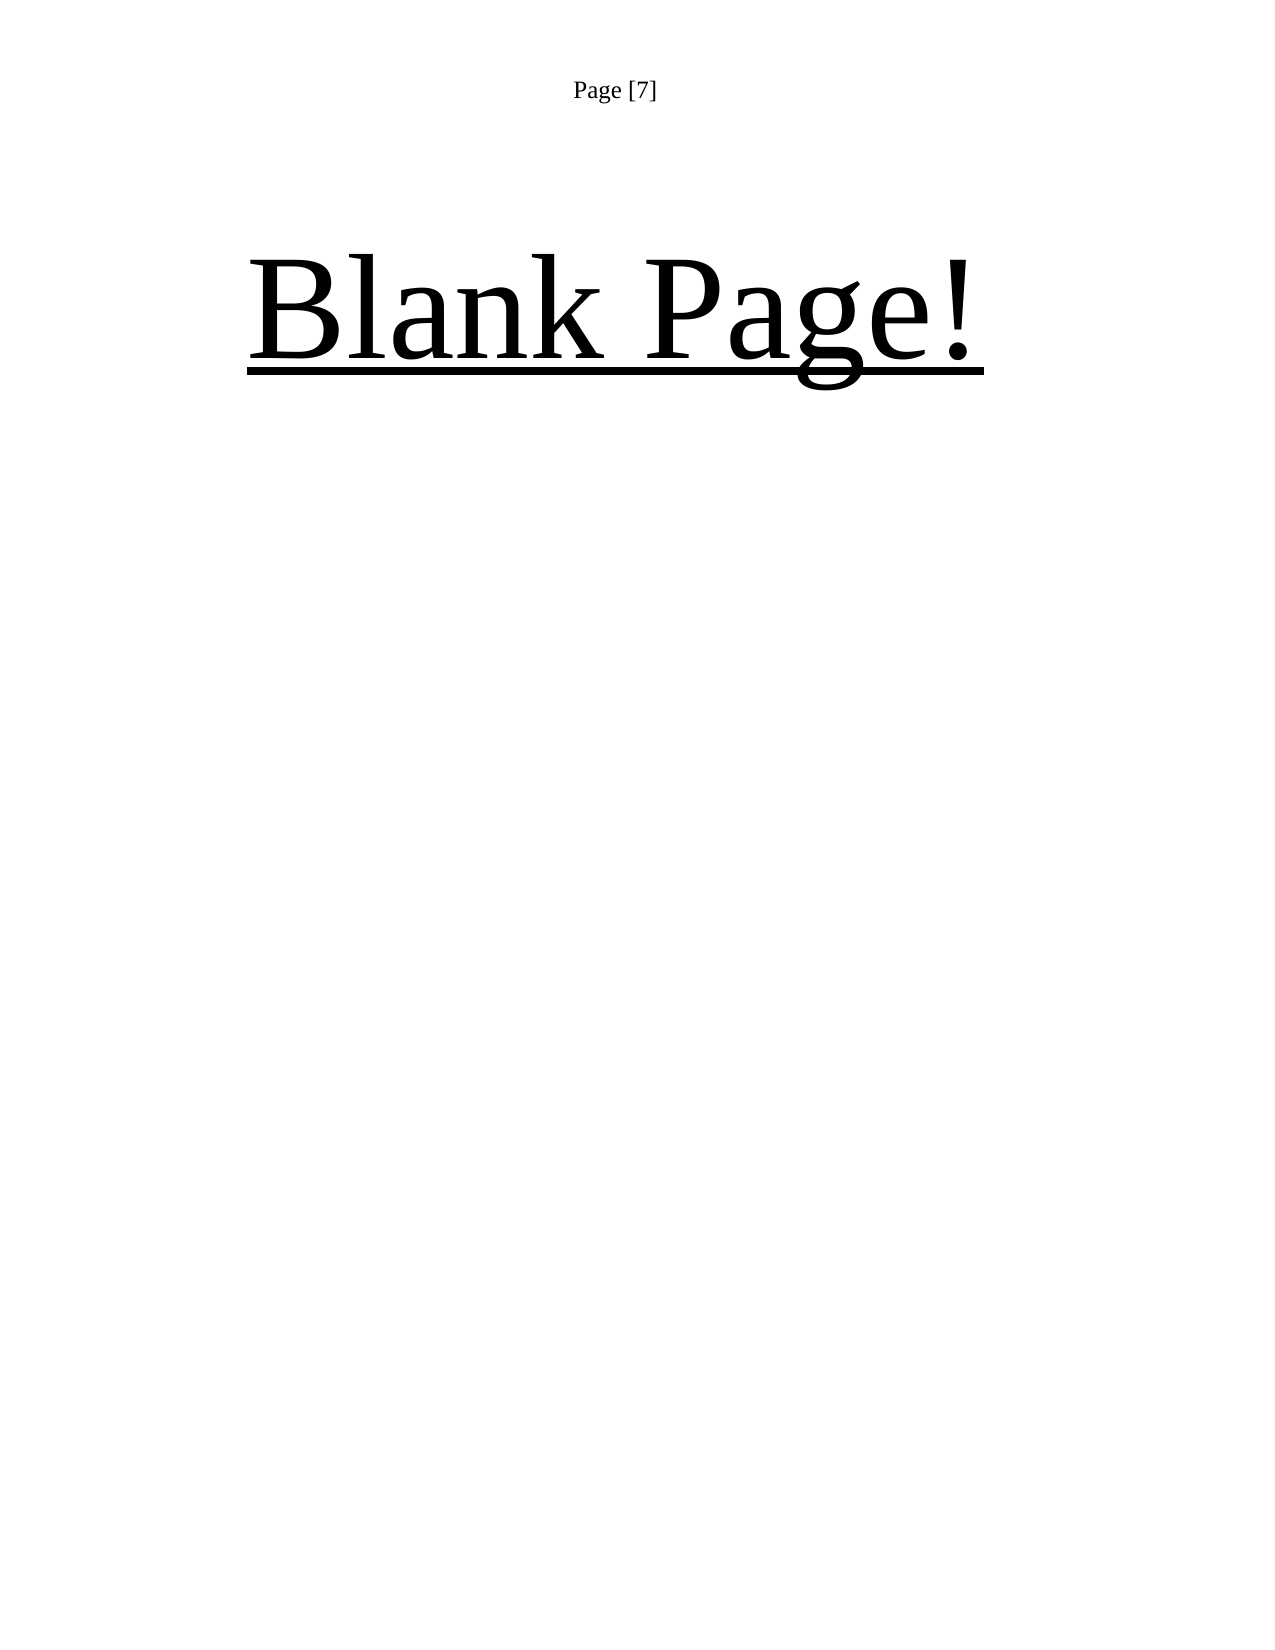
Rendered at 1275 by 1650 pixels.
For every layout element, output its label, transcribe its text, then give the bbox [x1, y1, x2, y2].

text Page [7] [75, 75, 1155, 104]
text Blank Page! [75, 219, 1155, 391]
